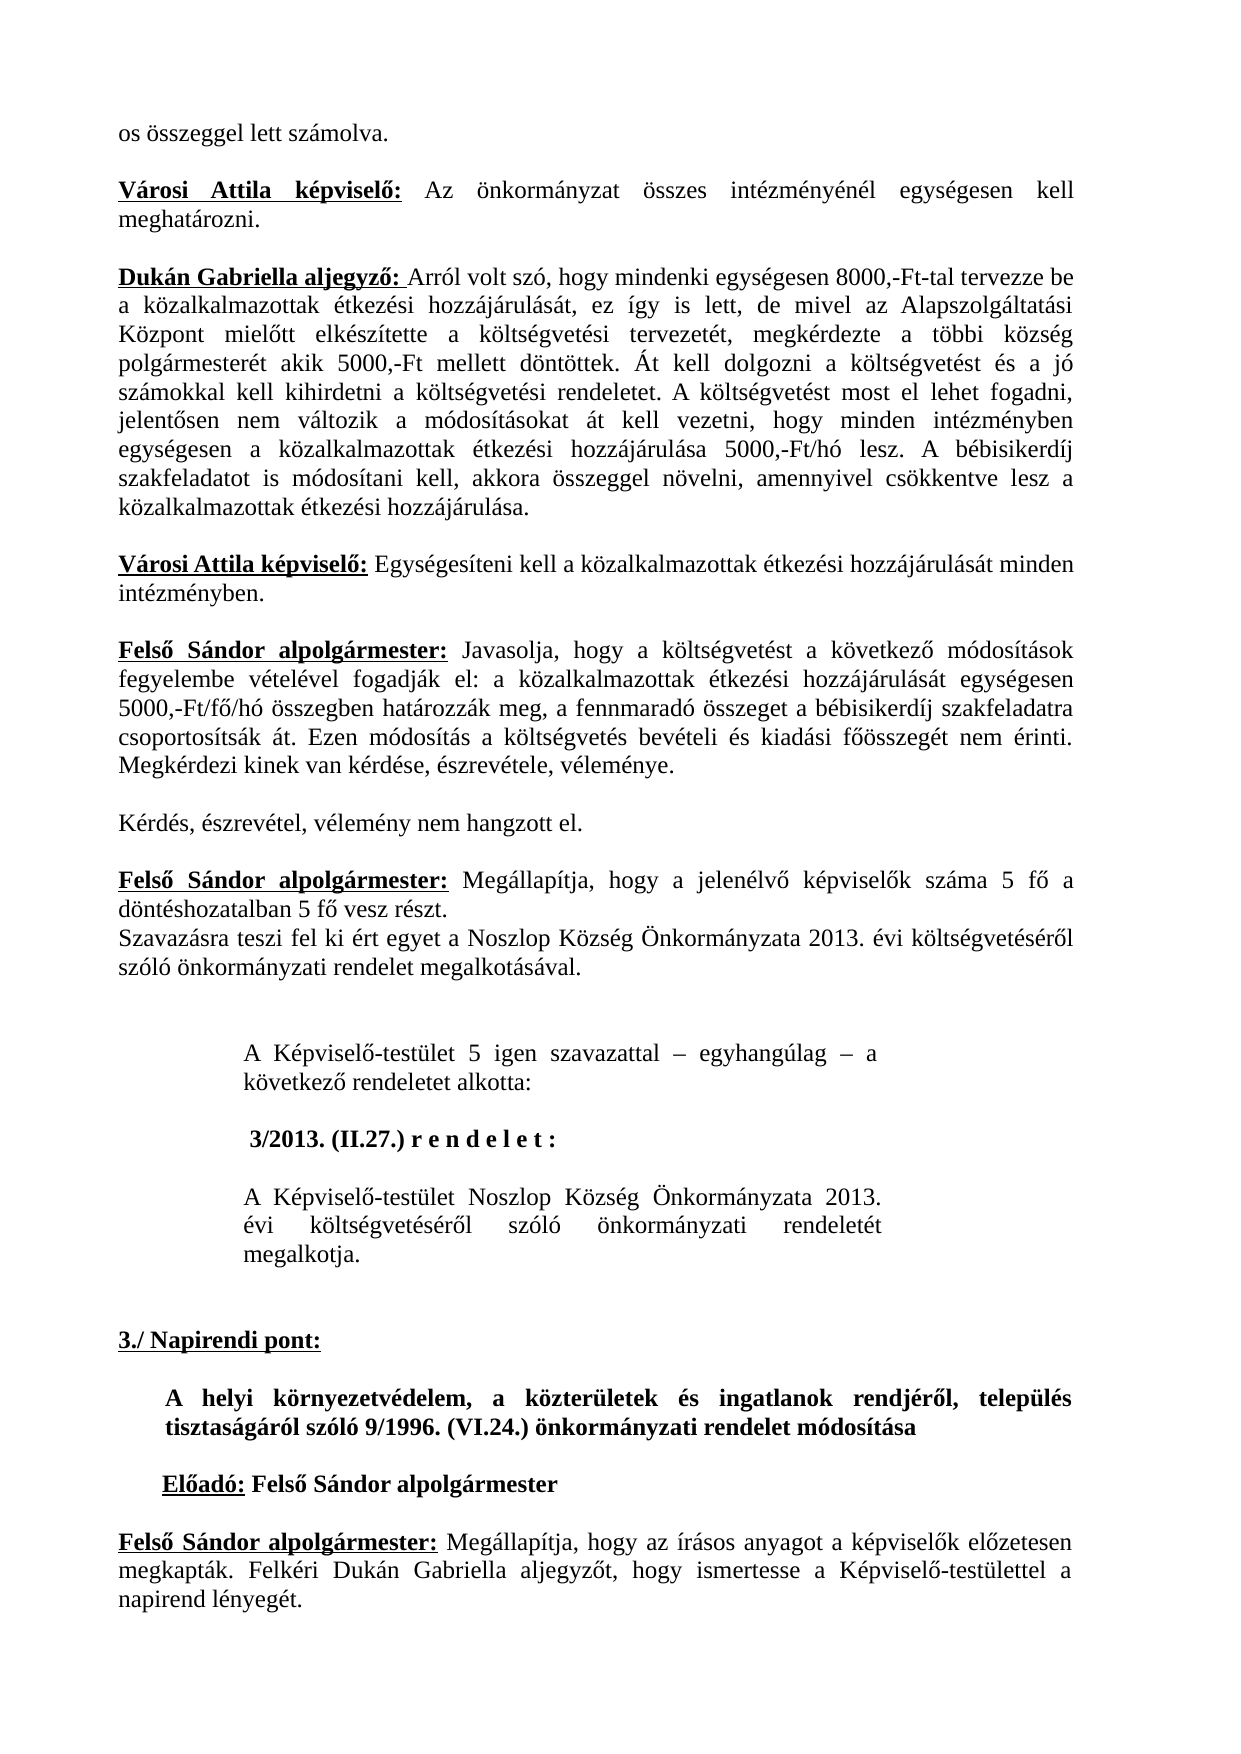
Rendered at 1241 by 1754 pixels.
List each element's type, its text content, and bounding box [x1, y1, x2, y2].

text Városi Attila képviselő: Az önkormányzat összes intézményénél egységesen kell meghatározni. [118, 176, 1074, 233]
text A Képviselő-testület Noszlop Község Önkormányzata 2013. évi költségvetéséről szóló önkormányzati rendeletét megalkotja. [243, 1182, 882, 1268]
text Felső Sándor alpolgármester: Megállapítja, hogy az írásos anyagot a képviselők előzetesen megkapták. Felkéri Dukán Gabriella aljegyzőt, hogy ismertesse a Képviselő-testülettel a napirend lényegét. [118, 1527, 1073, 1613]
text A Képviselő-testület 5 igen szavazattal – egyhangúlag – a következő rendeletet alkotta: [243, 1038, 877, 1096]
text Dukán Gabriella aljegyző: Arról volt szó, hogy mindenki egységesen 8000,-Ft-tal tervezze be a közalkalmazottak étkezési hozzájárulását, ez így is lett, de mivel az Alapszolgáltatási Központ mielőtt elkészítette a költségvetési tervezetét, megkérdezte a többi község polgármesterét akik 5000,-Ft mellett döntöttek. Át kell dolgozni a költségvetést és a jó számokkal kell kihirdetni a költségvetési rendeletet. A költségvetést most el lehet fogadni, jelentősen nem változik a módosításokat át kell vezetni, hogy minden intézményben egységesen a közalkalmazottak étkezési hozzájárulása 5000,-Ft/hó lesz. A bébisikerdíj szakfeladatot is módosítani kell, akkora összeggel növelni, amennyivel csökkentve lesz a közalkalmazottak étkezési hozzájárulása. [118, 262, 1074, 521]
text Szavazásra teszi fel ki ért egyet a Noszlop Község Önkormányzata 2013. évi költségvetéséről szóló önkormányzati rendelet megalkotásával. [118, 923, 1074, 981]
text Előadó: Felső Sándor alpolgármester [118, 1469, 887, 1498]
text Városi Attila képviselő: Egységesíteni kell a közalkalmazottak étkezési hozzájárulását minden intézményben. [118, 549, 1074, 607]
text 3/2013. (II.27.) r e n d e l e t : [118, 1124, 1074, 1153]
text A helyi környezetvédelem, a közterületek és ingatlanok rendjéről, település tisztaságáról szóló 9/1996. (VI.24.) önkormányzati rendelet módosítása [165, 1383, 1073, 1441]
text 3./ Napirendi pont: [118, 1326, 887, 1354]
text os összeggel lett számolva. [118, 118, 1074, 147]
text Kérdés, észrevétel, vélemény nem hangzott el. [118, 808, 1074, 837]
text Felső Sándor alpolgármester: Javasolja, hogy a költségvetést a következő módosítások fegyelembe vételével fogadják el: a közalkalmazottak étkezési hozzájárulását egységesen 5000,-Ft/fő/hó összegben határozzák meg, a fennmaradó összeget a bébisikerdíj szakfeladatra csoportosítsák át. Ezen módosítás a költségvetés bevételi és kiadási főösszegét nem érinti. Megkérdezi kinek van kérdése, észrevétele, véleménye. [118, 636, 1074, 779]
text Felső Sándor alpolgármester: Megállapítja, hogy a jelenélvő képviselők száma 5 fő a döntéshozatalban 5 fő vesz részt. [118, 866, 1074, 923]
